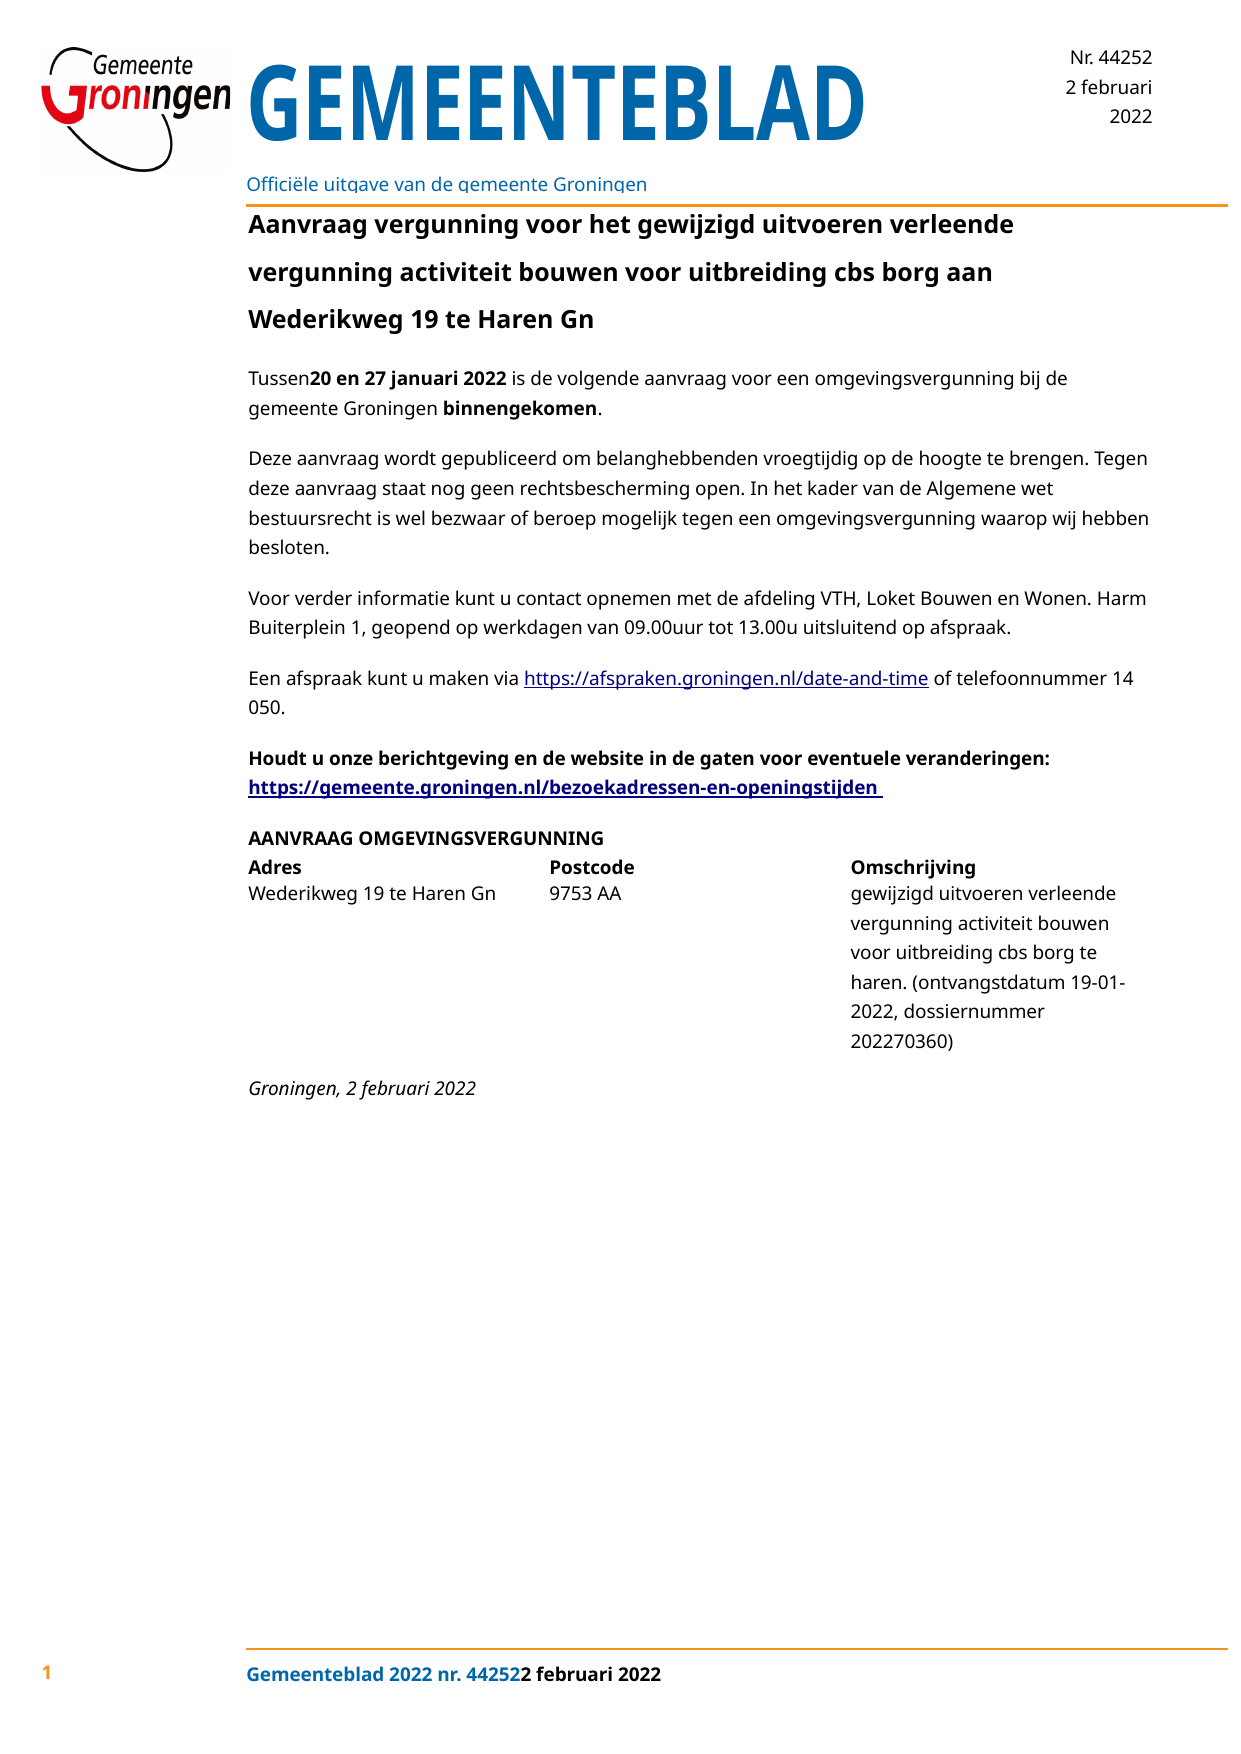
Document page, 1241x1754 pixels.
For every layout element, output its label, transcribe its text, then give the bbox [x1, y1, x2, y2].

table_cell 9753 AA [549, 880, 850, 1054]
text Groningen, 2 februari 2022 [248, 1075, 1152, 1101]
table_cell Wederikweg 19 te Haren Gn [248, 880, 549, 1054]
text Deze aanvraag wordt gepubliceerd om belanghebbenden vroegtijdig op de hoogte te brengen. Tegen deze aanvraag staat nog geen rechtsbescherming open. In het kader van de Algemene wet bestuursrecht is wel bezwaar of beroep mogelijk tegen een omgevingsvergunning waarop wij hebben besloten. [248, 446, 1152, 560]
text Tussen20 en 27 januari 2022 is de volgende aanvraag voor een omgevingsvergunning bij de gemeente Groningen binnengekomen. [248, 366, 1152, 421]
table_header Postcode [549, 854, 850, 880]
text Houdt u onze berichtgeving en de website in de gaten voor eventuele veranderingen: https://gemeente.groningen.nl/bezoekadressen-en-openingstijden [248, 745, 1152, 800]
table_cell gewijzigd uitvoeren verleende vergunning activiteit bouwen voor uitbreiding cbs borg te haren. (ontvangstdatum 19-01-2022, dossiernummer 202270360) [850, 880, 1152, 1054]
picture [41, 47, 231, 172]
text AANVRAAG OMGEVINGSVERGUNNING [248, 825, 1152, 850]
table_header Adres [248, 854, 549, 880]
text Aanvraag vergunning voor het gewijzigd uitvoeren verleende vergunning activiteit bouwen voor uitbreiding cbs borg aan Wederikweg 19 te Haren Gn [248, 207, 1152, 336]
table_header Omschrijving [850, 854, 1152, 880]
text Een afspraak kunt u maken via https://afspraken.groningen.nl/date-and-time of telefoonnummer 14 050. [248, 665, 1152, 720]
text Voor verder informatie kunt u contact opnemen met de afdeling VTH, Loket Bouwen en Wonen. Harm Buiterplein 1, geopend op werkdagen van 09.00uur tot 13.00u uitsluitend op afspraak. [248, 585, 1152, 640]
